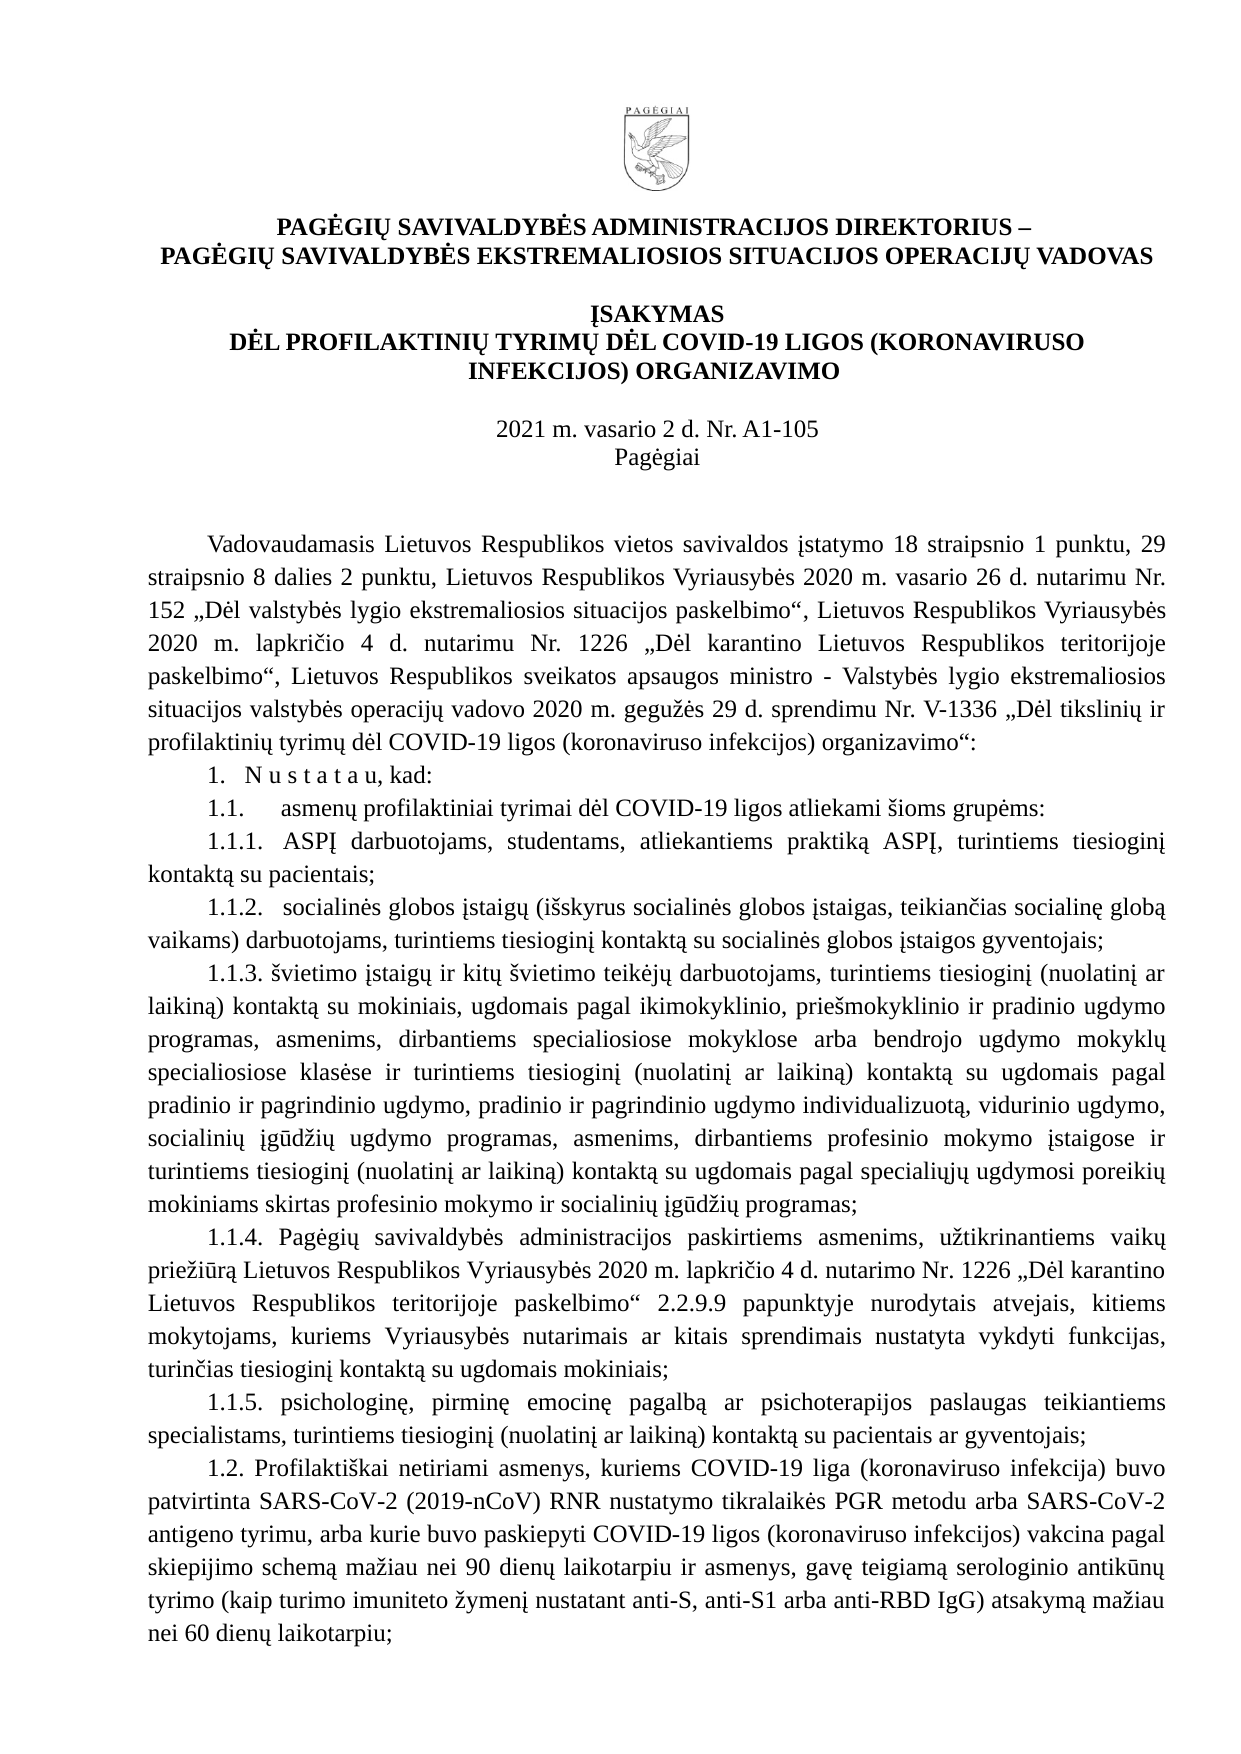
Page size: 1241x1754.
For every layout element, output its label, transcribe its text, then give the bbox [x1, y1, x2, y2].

text 1.2. Profilaktiškai netiriami asmenys, kuriems COVID-19 liga (koronaviruso infekcija) buvo patvirtinta SARS-CoV-2 (2019-nCoV) RNR nustatymo tikralaikės PGR metodu arba SARS-CoV-2 antigeno tyrimu, arba kurie buvo paskiepyti COVID-19 ligos (koronaviruso infekcijos) vakcina pagal skiepijimo schemą mažiau nei 90 dienų laikotarpiu ir asmenys, gavę teigiamą serologinio antikūnų tyrimo (kaip turimo imuniteto žymenį nustatant anti-S, anti-S1 arba anti-RBD IgG) atsakymą mažiau nei 60 dienų laikotarpiu; [148, 1453, 1167, 1647]
text PAGĖGIŲ SAVIVALDYBĖS EKSTREMALIOSIOS SITUACIJOS OPERACIJŲ VADOVAS [148, 241, 1167, 270]
text įsakymaS [148, 299, 1167, 327]
text 1.1.2. socialinės globos įstaigų (išskyrus socialinės globos įstaigas, teikiančias socialinę globą vaikams) darbuotojams, turintiems tiesioginį kontaktą su socialinės globos įstaigos gyventojais; [148, 892, 1167, 954]
text Pagėgiai [148, 442, 1167, 471]
text 1.1.1. ASPĮ darbuotojams, studentams, atliekantiems praktiką ASPĮ, turintiems tiesioginį kontaktą su pacientais; [148, 826, 1167, 888]
text 2021 m. vasario 2 d. Nr. A1-105 [148, 414, 1167, 442]
text 1.1. asmenų profilaktiniai tyrimai dėl COVID-19 ligos atliekami šioms grupėms: [148, 793, 1167, 822]
text 1. N u s t a t a u, kad: [207, 760, 1167, 789]
text Vadovaudamasis Lietuvos Respublikos vietos savivaldos įstatymo 18 straipsnio 1 punktu, 29 straipsnio 8 dalies 2 punktu, Lietuvos Respublikos Vyriausybės 2020 m. vasario 26 d. nutarimu Nr. 152 „Dėl valstybės lygio ekstremaliosios situacijos paskelbimo“, Lietuvos Respublikos Vyriausybės 2020 m. lapkričio 4 d. nutarimu Nr. 1226 „Dėl karantino Lietuvos Respublikos teritorijoje paskelbimo“, Lietuvos Respublikos sveikatos apsaugos ministro - Valstybės lygio ekstremaliosios situacijos valstybės operacijų vadovo 2020 m. gegužės 29 d. sprendimu Nr. V-1336 „Dėl tikslinių ir profilaktinių tyrimų dėl COVID-19 ligos (koronaviruso infekcijos) organizavimo“: [148, 529, 1167, 756]
text DĖL PROFILAKTINIŲ TYRIMŲ DĖL COVID-19 LIGOS (KORONAVIRUSO INFEKCIJOS) ORGANIZAVIMO [148, 327, 1167, 385]
text PAGĖGIŲ SAVIVALDYBĖS ADMINISTRACIJOS DIREKTORIUS – [148, 212, 1167, 241]
text 1.1.5. psichologinę, pirminę emocinę pagalbą ar psichoterapijos paslaugas teikiantiems specialistams, turintiems tiesioginį (nuolatinį ar laikiną) kontaktą su pacientais ar gyventojais; [148, 1387, 1167, 1449]
text 1.1.4. Pagėgių savivaldybės administracijos paskirtiems asmenims, užtikrinantiems vaikų priežiūrą Lietuvos Respublikos Vyriausybės 2020 m. lapkričio 4 d. nutarimo Nr. 1226 „Dėl karantino Lietuvos Respublikos teritorijoje paskelbimo“ 2.2.9.9 papunktyje nurodytais atvejais, kitiems mokytojams, kuriems Vyriausybės nutarimais ar kitais sprendimais nustatyta vykdyti funkcijas, turinčias tiesioginį kontaktą su ugdomais mokiniais; [148, 1222, 1167, 1383]
text 1.1.3. švietimo įstaigų ir kitų švietimo teikėjų darbuotojams, turintiems tiesioginį (nuolatinį ar laikiną) kontaktą su mokiniais, ugdomais pagal ikimokyklinio, priešmokyklinio ir pradinio ugdymo programas, asmenims, dirbantiems specialiosiose mokyklose arba bendrojo ugdymo mokyklų specialiosiose klasėse ir turintiems tiesioginį (nuolatinį ar laikiną) kontaktą su ugdomais pagal pradinio ir pagrindinio ugdymo, pradinio ir pagrindinio ugdymo individualizuotą, vidurinio ugdymo, socialinių įgūdžių ugdymo programas, asmenims, dirbantiems profesinio mokymo įstaigose ir turintiems tiesioginį (nuolatinį ar laikiną) kontaktą su ugdomais pagal specialiųjų ugdymosi poreikių mokiniams skirtas profesinio mokymo ir socialinių įgūdžių programas; [148, 958, 1167, 1218]
